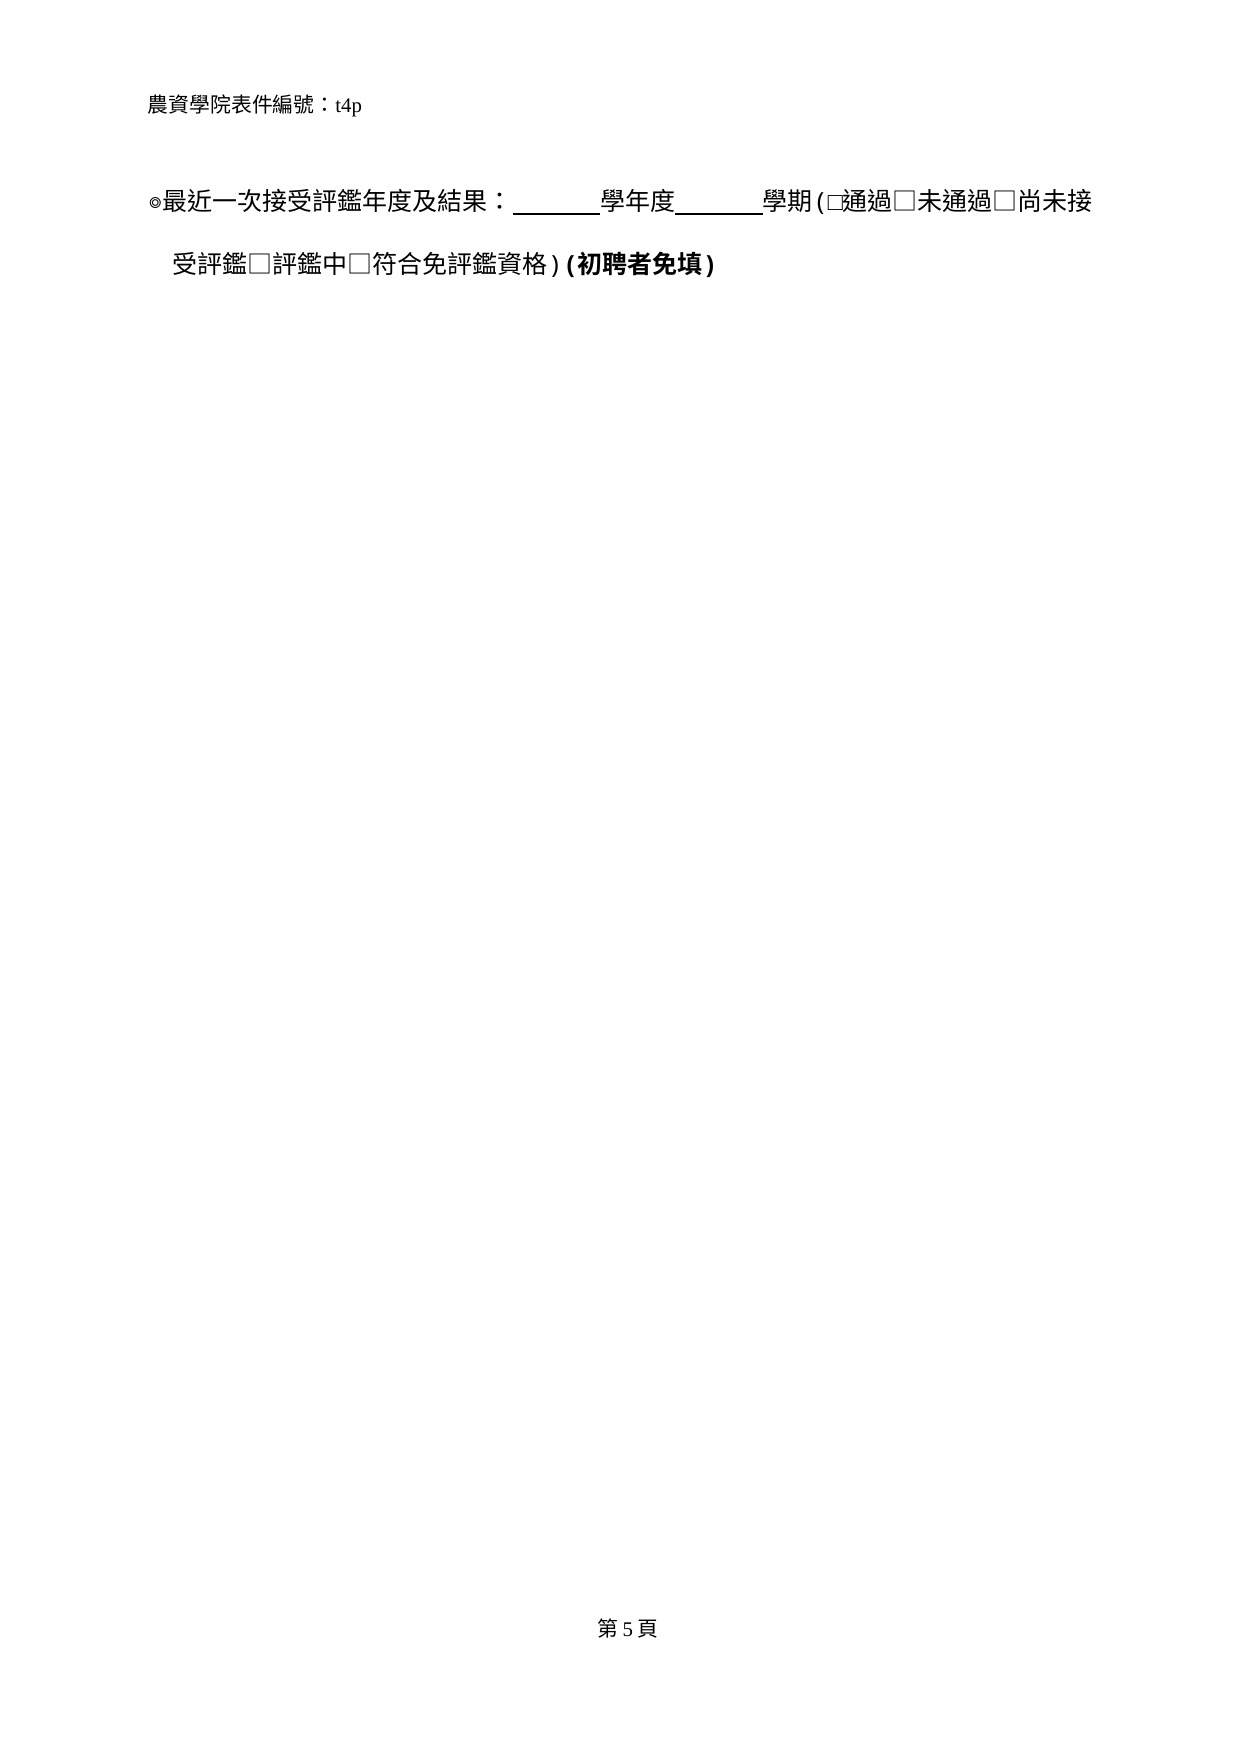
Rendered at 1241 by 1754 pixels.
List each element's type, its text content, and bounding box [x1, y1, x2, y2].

text ◎最近一次接受評鑑年度及結果： 學年度 學期(□通過□未通過□尚未接受評鑑□評鑑中□符合免評鑑資格)(初聘者免填) [148, 158, 1107, 283]
